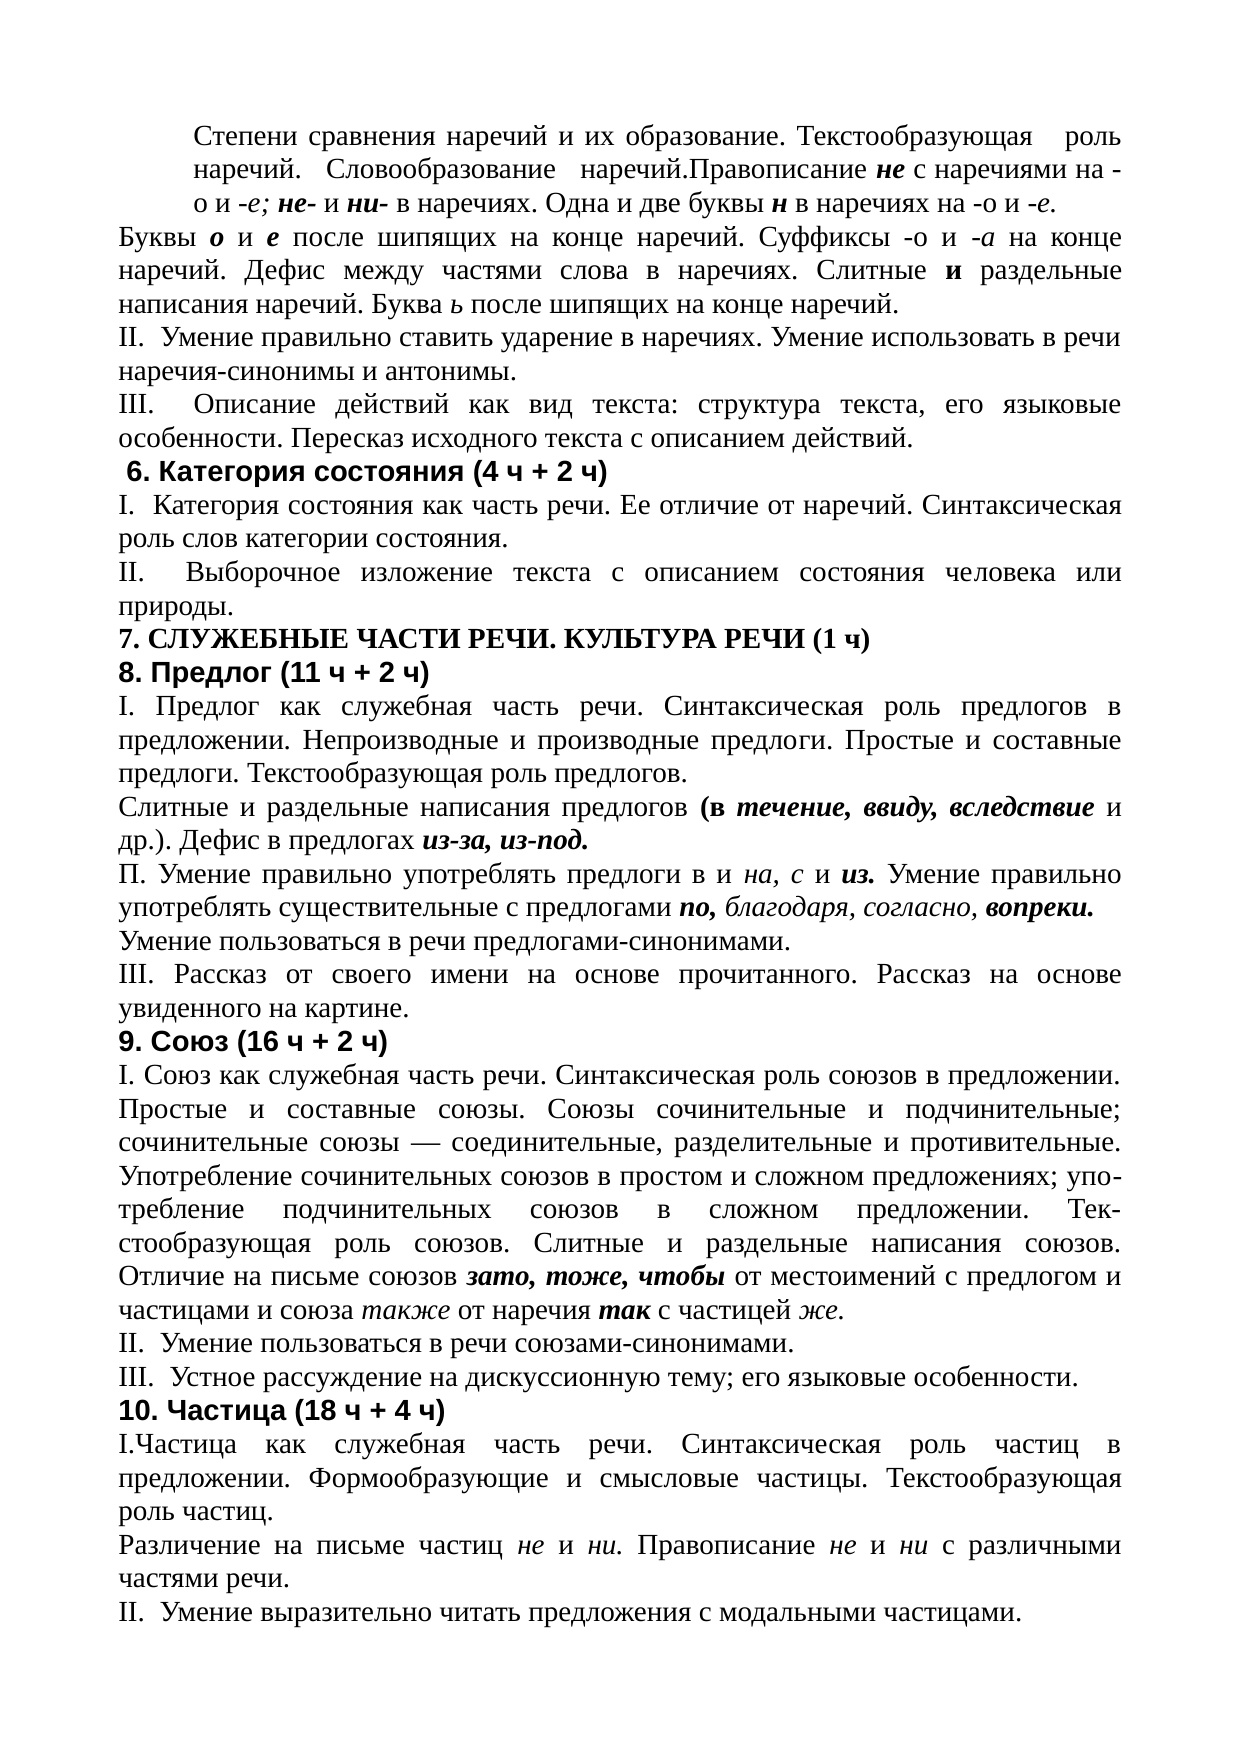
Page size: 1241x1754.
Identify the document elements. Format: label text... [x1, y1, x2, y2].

text Умение пользоваться в речи предлогами-синонимами. [118, 923, 1122, 957]
text Буквы о и е после шипящих на конце наречий. Суффиксы -о и -а на конце наречий. Дефис между частями слова в наречиях. Слитные и раздельные написания наречий. Буква ь после шипя­щих на конце наречий. [118, 219, 1122, 319]
text II. Умение правильно ставить ударение в наречиях. Умение использовать в речи наречия-синонимы и антонимы. [118, 319, 1122, 386]
text I.Частица как служебная часть речи. Синтаксическая роль частиц в предложении. Формообразующие и смысловые части­цы. Текстообразующая роль частиц. [118, 1426, 1122, 1527]
text 8. Предлог (11 ч + 2 ч) [118, 655, 1122, 688]
text 6. Категория состояния (4 ч + 2 ч) [118, 453, 1122, 487]
text П. Умение правильно употреблять предлоги в и на, с и из. Умение правильно употреблять существительные с предлогами по, благодаря, согласно, вопреки. [118, 856, 1122, 923]
text I. Союз как служебная часть речи. Синтаксическая роль союзов в предложении. Простые и составные союзы. Союзы сочинительные и подчинительные; сочинительные союзы — соеди­нительные, разделительные и противительные. Употребление сочинительных союзов в простом и сложном предложениях; упо­требление подчинительных союзов в сложном предложении. Тек-стообразующая роль союзов. Слитные и раздельные написания союзов. Отличие на письме союзов зато, тоже, чтобы от местоимений с предлогом и частица­ми и союза также от наречия так с частицей же. [118, 1057, 1122, 1326]
text II. Выборочное изложение текста с описанием состояния че­ловека или природы. [118, 554, 1122, 621]
text 7. СЛУЖЕБНЫЕ ЧАСТИ РЕЧИ. КУЛЬТУРА РЕЧИ (1 ч) [118, 621, 1122, 655]
text III. Устное рассуждение на дискуссионную тему; его языко­вые особенности. [118, 1359, 1122, 1393]
text 9. Союз (16 ч + 2 ч) [118, 1024, 1122, 1057]
text Различение на письме частиц не и ни. Правописание не и ни с различными частями речи. [118, 1527, 1122, 1594]
text II. Умение пользоваться в речи союзами-синонимами. [118, 1326, 1122, 1359]
text III. Рассказ от своего имени на основе прочитанного. Рас­сказ на основе увиденного на картине. [118, 957, 1122, 1024]
text 10. Частица (18 ч + 4 ч) [118, 1393, 1122, 1426]
text III. Описание действий как вид текста: структура текста, его языковые особенности. Пересказ исходного текста с описанием действий. [118, 386, 1122, 453]
text I. Предлог как служебная часть речи. Синтаксическая роль предлогов в предложении. Непроизводные и производные предло­ги. Простые и составные предлоги. Текстообразующая роль предлогов. [118, 688, 1122, 789]
text I. Категория состояния как часть речи. Ее отличие от наре­чий. Синтаксическая роль слов категории состояния. [118, 487, 1122, 554]
list Степени сравнения наречий и их образование. Текстообразующая роль наречий. Словообразование наречий.Правописание не с наречиями на -о и -е; не- и ни- в наречиях. Одна и две буквы н в наречиях на -о и -е. [156, 118, 1122, 219]
text II. Умение выразительно читать предложения с модальными частицами. [118, 1594, 1122, 1627]
text Слитные и раздельные написания предлогов (в течение, ввиду, вследствие и др.). Дефис в предлогах из-за, из-под. [118, 789, 1122, 856]
